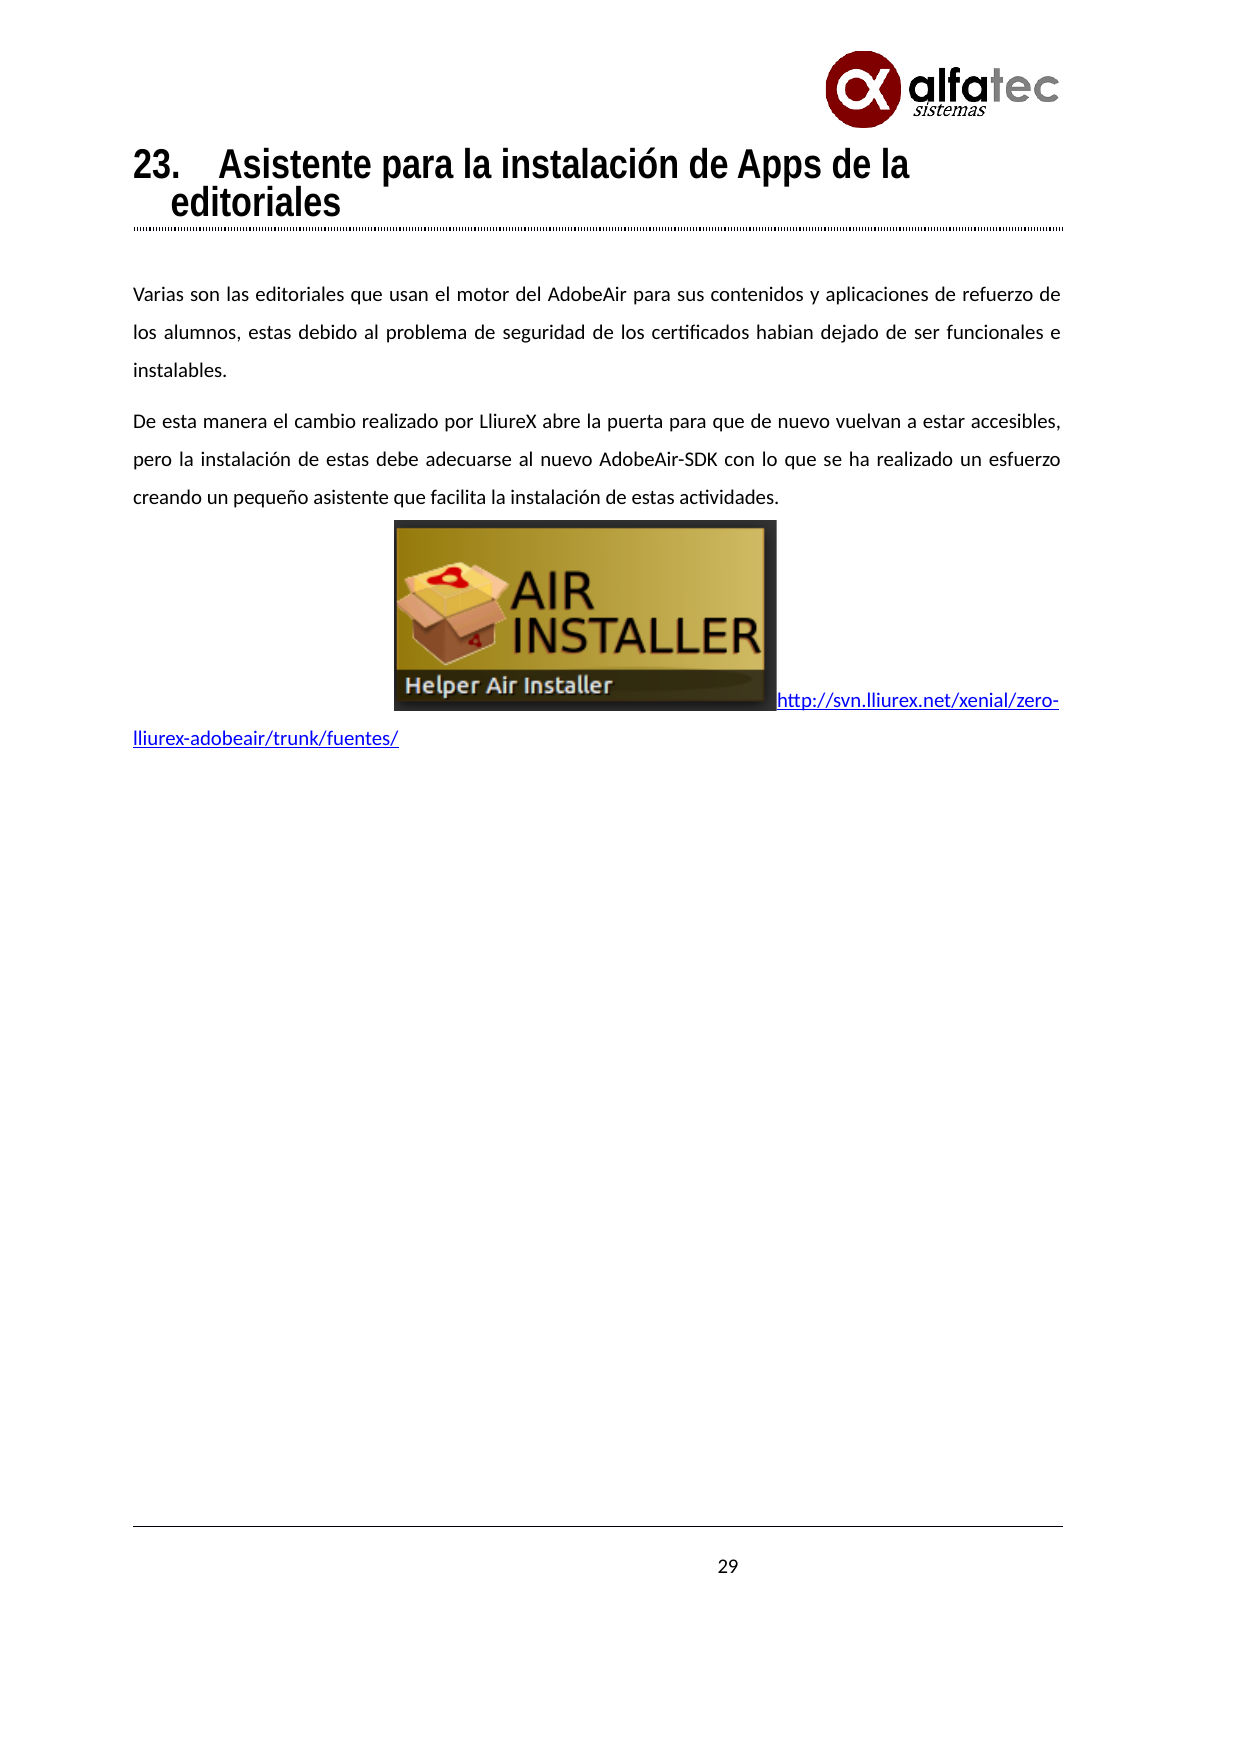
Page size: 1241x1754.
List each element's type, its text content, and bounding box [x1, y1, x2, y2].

picture [825, 51, 1061, 128]
subtitle Asistente para la instalación de Apps de la editoriales [133, 148, 1063, 231]
text Varias son las editoriales que usan el motor del AdobeAir para sus contenidos y aplicaciones de refuerzo de los alumnos, estas debido al problema de seguridad de los certificados habian dejado de ser funcionales e instalables. [133, 281, 1063, 383]
picture [394, 520, 777, 711]
text http://svn.lliurex.net/xenial/zero-lliurex-adobeair/trunk/fuentes/ [133, 687, 1063, 751]
text De esta manera el cambio realizado por LliureX abre la puerta para que de nuevo vuelvan a estar accesibles, pero la instalación de estas debe adecuarse al nuevo AdobeAir-SDK con lo que se ha realizado un esfuerzo creando un pequeño asistente que facilita la instalación de estas actividades. [133, 408, 1063, 510]
